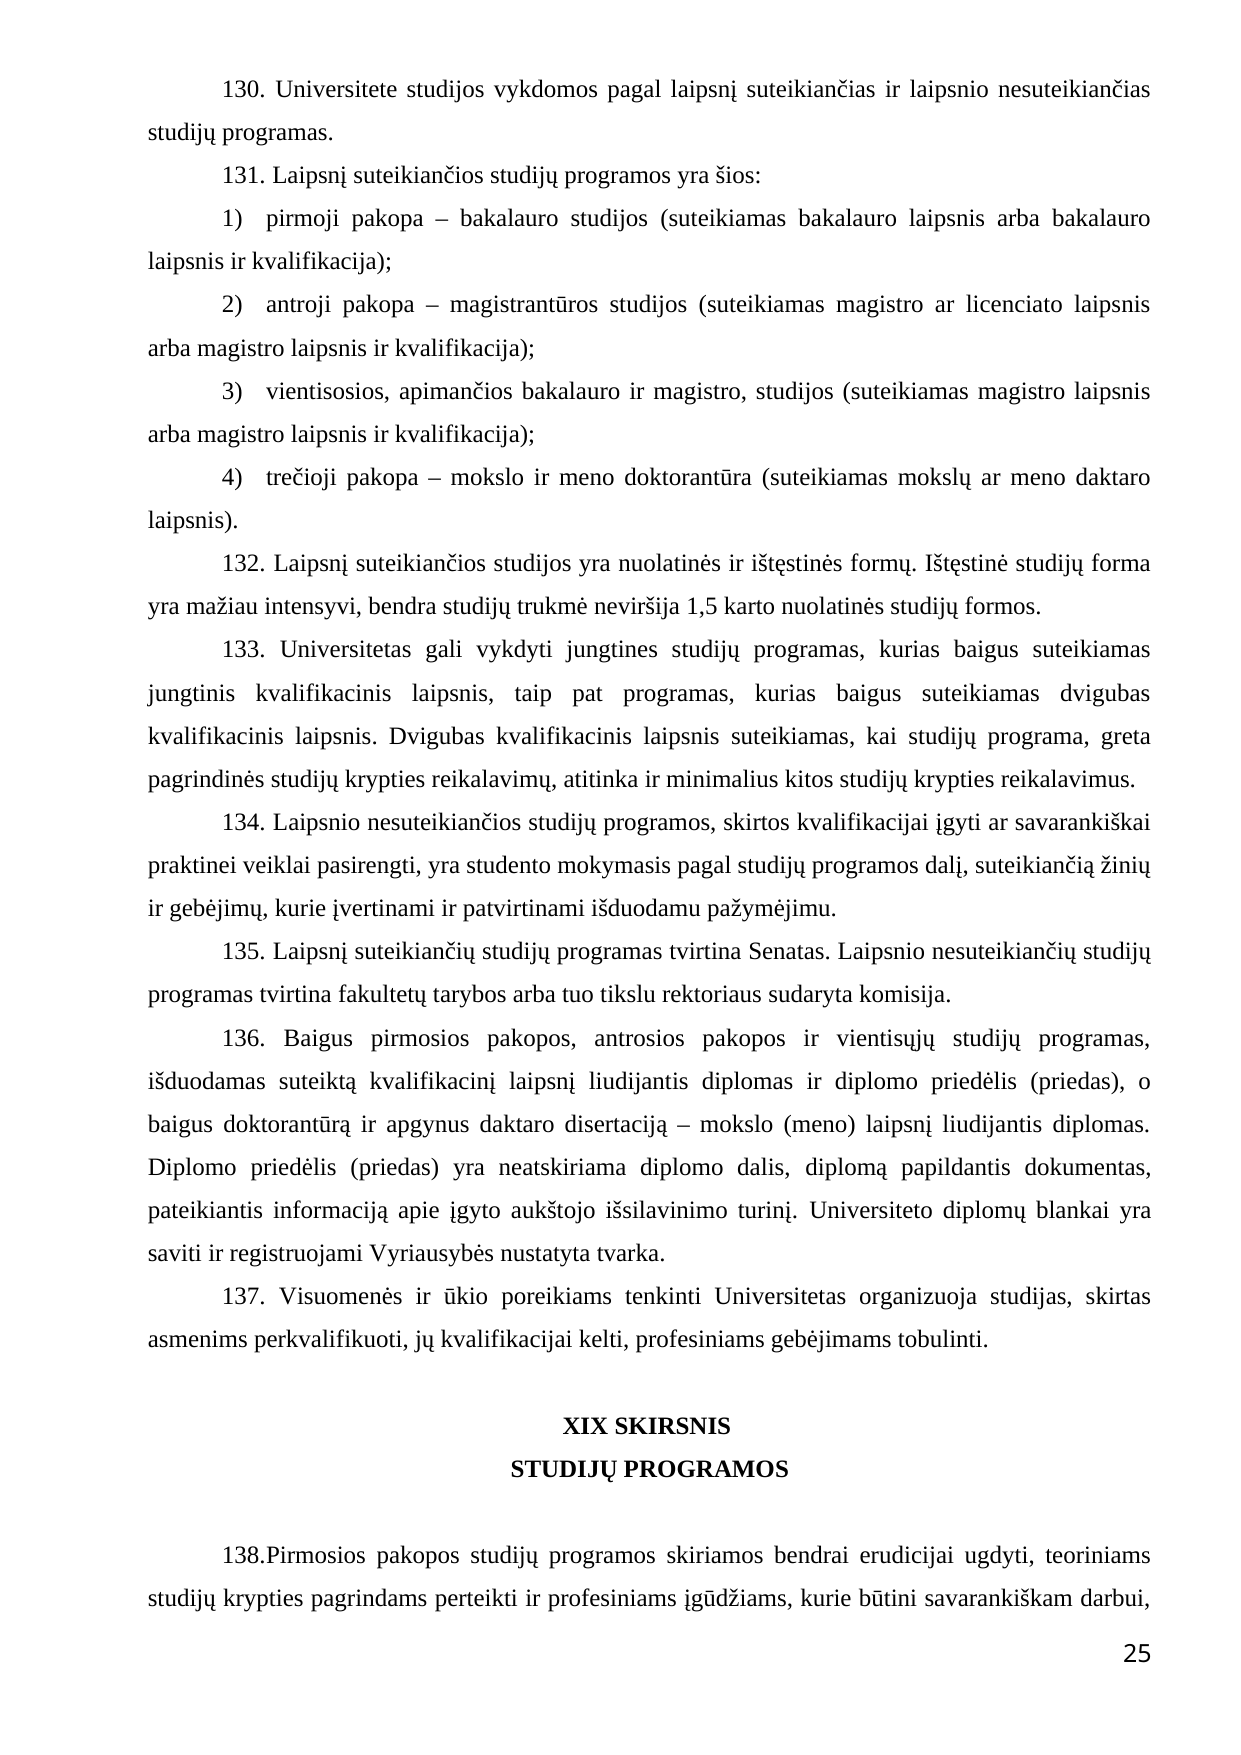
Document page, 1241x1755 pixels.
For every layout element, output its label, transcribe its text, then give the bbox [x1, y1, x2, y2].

text Studijų programos [148, 1454, 1152, 1483]
text 137. Visuomenės ir ūkio poreikiams tenkinti Universitetas organizuoja studijas, skirtas asmenims perkvalifikuoti, jų kvalifikacijai kelti, profesiniams gebėjimams tobulinti. [148, 1281, 1152, 1353]
text 4) trečioji pakopa – mokslo ir meno doktorantūra (suteikiamas mokslų ar meno daktaro laipsnis). [148, 462, 1152, 534]
text 136. Baigus pirmosios pakopos, antrosios pakopos ir vientisųjų studijų programas, išduodamas suteiktą kvalifikacinį laipsnį liudijantis diplomas ir diplomo priedėlis (priedas), o baigus doktorantūrą ir apgynus daktaro disertaciją – mokslo (meno) laipsnį liudijantis diplomas. Diplomo priedėlis (priedas) yra neatskiriama diplomo dalis, diplomą papildantis dokumentas, pateikiantis informaciją apie įgyto aukštojo išsilavinimo turinį. Universiteto diplomų blankai yra saviti ir registruojami Vyriausybės nustatyta tvarka. [148, 1023, 1152, 1267]
text 1) pirmoji pakopa – bakalauro studijos (suteikiamas bakalauro laipsnis arba bakalauro laipsnis ir kvalifikacija); [148, 203, 1152, 275]
text 132. Laipsnį suteikiančios studijos yra nuolatinės ir ištęstinės formų. Ištęstinė studijų forma yra mažiau intensyvi, bendra studijų trukmė neviršija 1,5 karto nuolatinės studijų formos. [148, 548, 1152, 620]
text XIX SKIRSNIS [148, 1411, 1152, 1439]
text 135. Laipsnį suteikiančių studijų programas tvirtina Senatas. Laipsnio nesuteikiančių studijų programas tvirtina fakultetų tarybos arba tuo tikslu rektoriaus sudaryta komisija. [148, 936, 1152, 1008]
text 134. Laipsnio nesuteikiančios studijų programos, skirtos kvalifikacijai įgyti ar savarankiškai praktinei veiklai pasirengti, yra studento mokymasis pagal studijų programos dalį, suteikiančią žinių ir gebėjimų, kurie įvertinami ir patvirtinami išduodamu pažymėjimu. [148, 807, 1152, 922]
text 2) antroji pakopa – magistrantūros studijos (suteikiamas magistro ar licenciato laipsnis arba magistro laipsnis ir kvalifikacija); [148, 289, 1152, 361]
text 3) vientisosios, apimančios bakalauro ir magistro, studijos (suteikiamas magistro laipsnis arba magistro laipsnis ir kvalifikacija); [148, 376, 1152, 448]
text 138. Pirmosios pakopos studijų programos skiriamos bendrai erudicijai ugdyti, teoriniams studijų krypties pagrindams perteikti ir profesiniams įgūdžiams, kurie būtini savarankiškam darbui, [148, 1540, 1152, 1612]
text 131. Laipsnį suteikiančios studijų programos yra šios: [148, 160, 1152, 189]
text 133. Universitetas gali vykdyti jungtines studijų programas, kurias baigus suteikiamas jungtinis kvalifikacinis laipsnis, taip pat programas, kurias baigus suteikiamas dvigubas kvalifikacinis laipsnis. Dvigubas kvalifikacinis laipsnis suteikiamas, kai studijų programa, greta pagrindinės studijų krypties reikalavimų, atitinka ir minimalius kitos studijų krypties reikalavimus. [148, 634, 1152, 793]
text 130. Universitete studijos vykdomos pagal laipsnį suteikiančias ir laipsnio nesuteikiančias studijų programas. [148, 74, 1152, 146]
